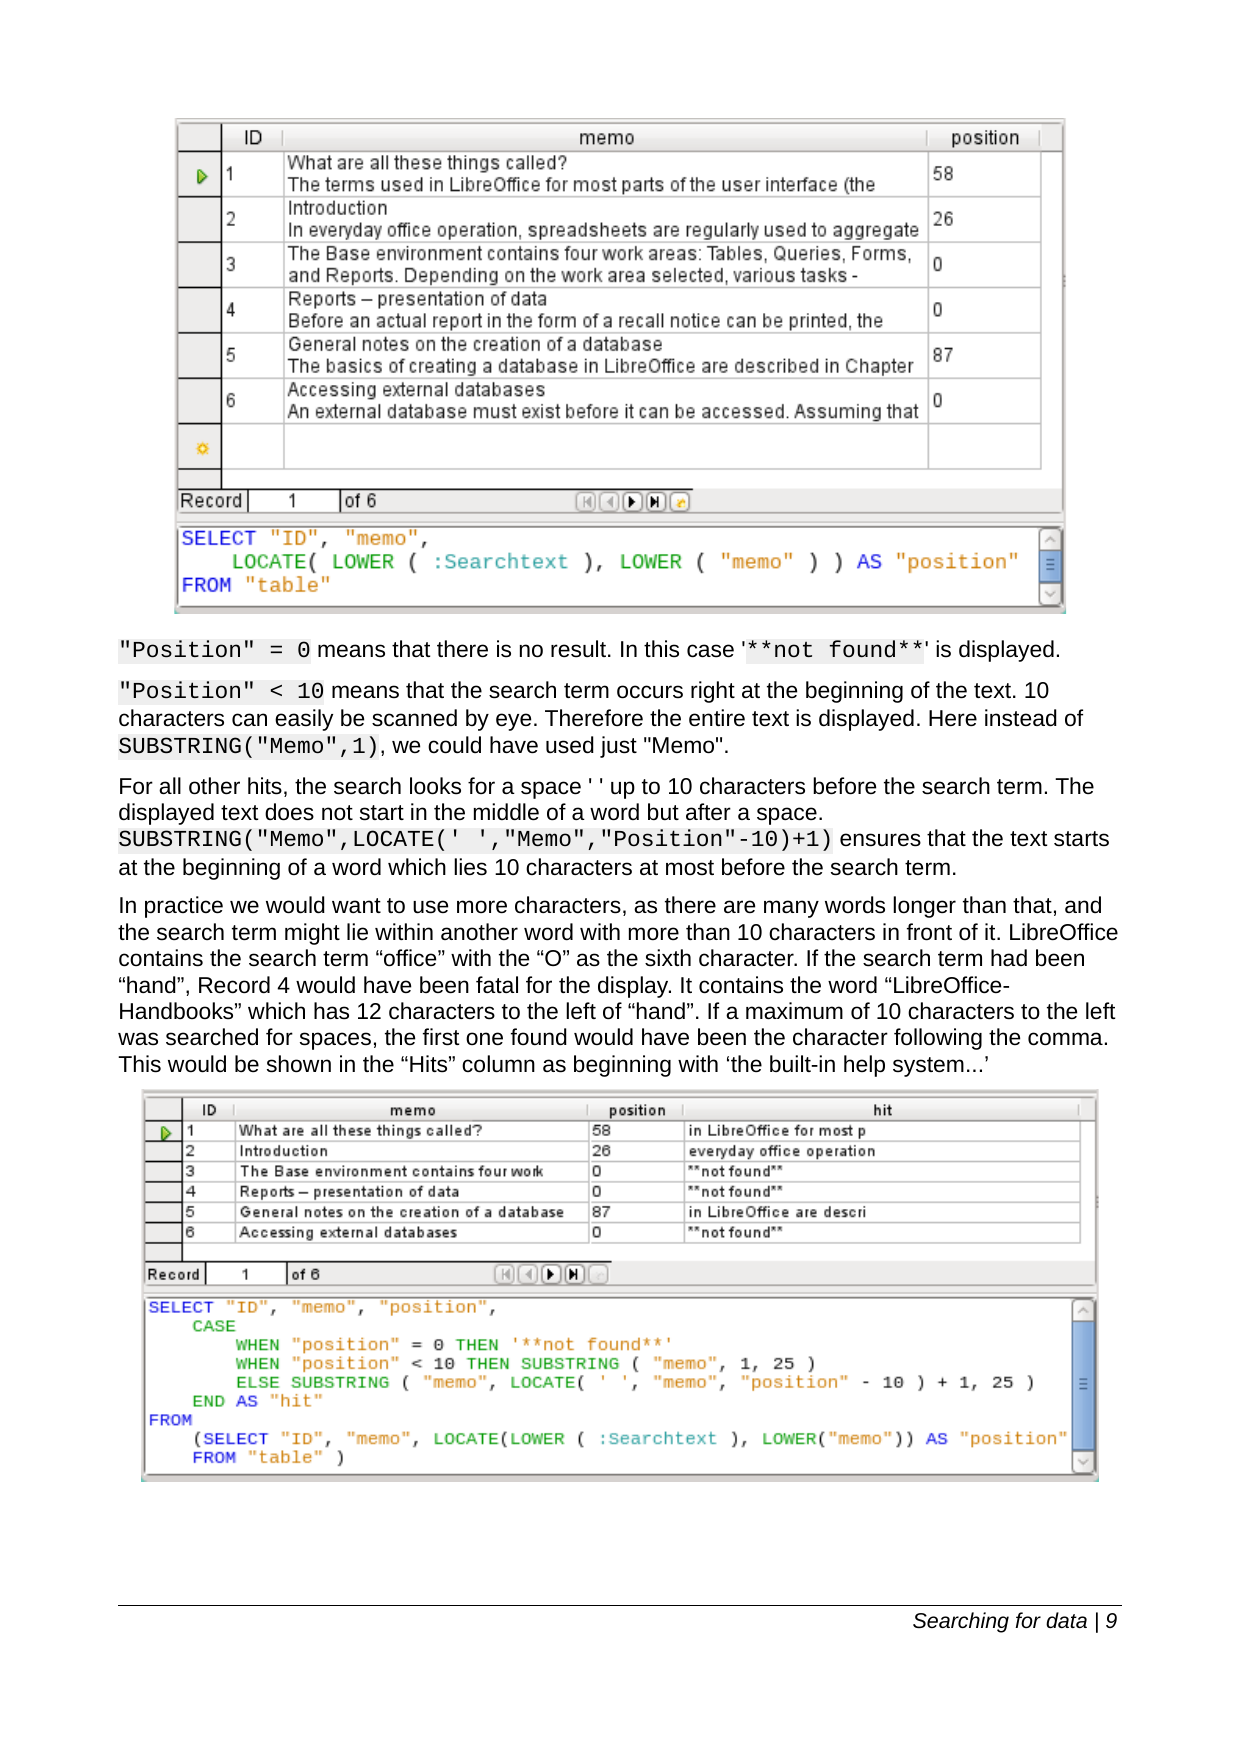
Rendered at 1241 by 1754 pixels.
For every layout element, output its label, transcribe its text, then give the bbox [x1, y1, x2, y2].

text "Position" < 10 means that the search term occurs right at the beginning of the text. 10 characters can easily be scanned by eye. Therefore the entire text is displayed. Here instead of SUBSTRING("Memo",1), we could have used just "Memo". [118, 677, 1122, 760]
text In practice we would want to use more characters, as there are many words longer than that, and the search term might lie within another word with more than 10 characters in front of it. LibreOffice contains the search term “office” with the “O” as the sixth character. If the search term had been “hand”, Record 4 would have been fatal for the display. It contains the word “LibreOffice-Handbooks” which has 12 characters to the left of “hand”. If a maximum of 10 characters to the left was searched for spaces, the first one found would have been the character following the comma. This would be shown in the “Hits” column as beginning with ‘the built-in help system...’ [118, 892, 1122, 1077]
text "Position" = 0 means that there is no result. In this case '**not found**' is displayed. [118, 636, 1122, 664]
text For all other hits, the search looks for a space ' ' up to 10 characters before the search term. The displayed text does not start in the middle of a word but after a space. SUBSTRING("Memo",LOCATE(' ',"Memo","Position"-10)+1) ensures that the text starts at the beginning of a word which lies 10 characters at most before the search term. [118, 773, 1122, 880]
picture [141, 1089, 1099, 1482]
picture [174, 118, 1067, 614]
